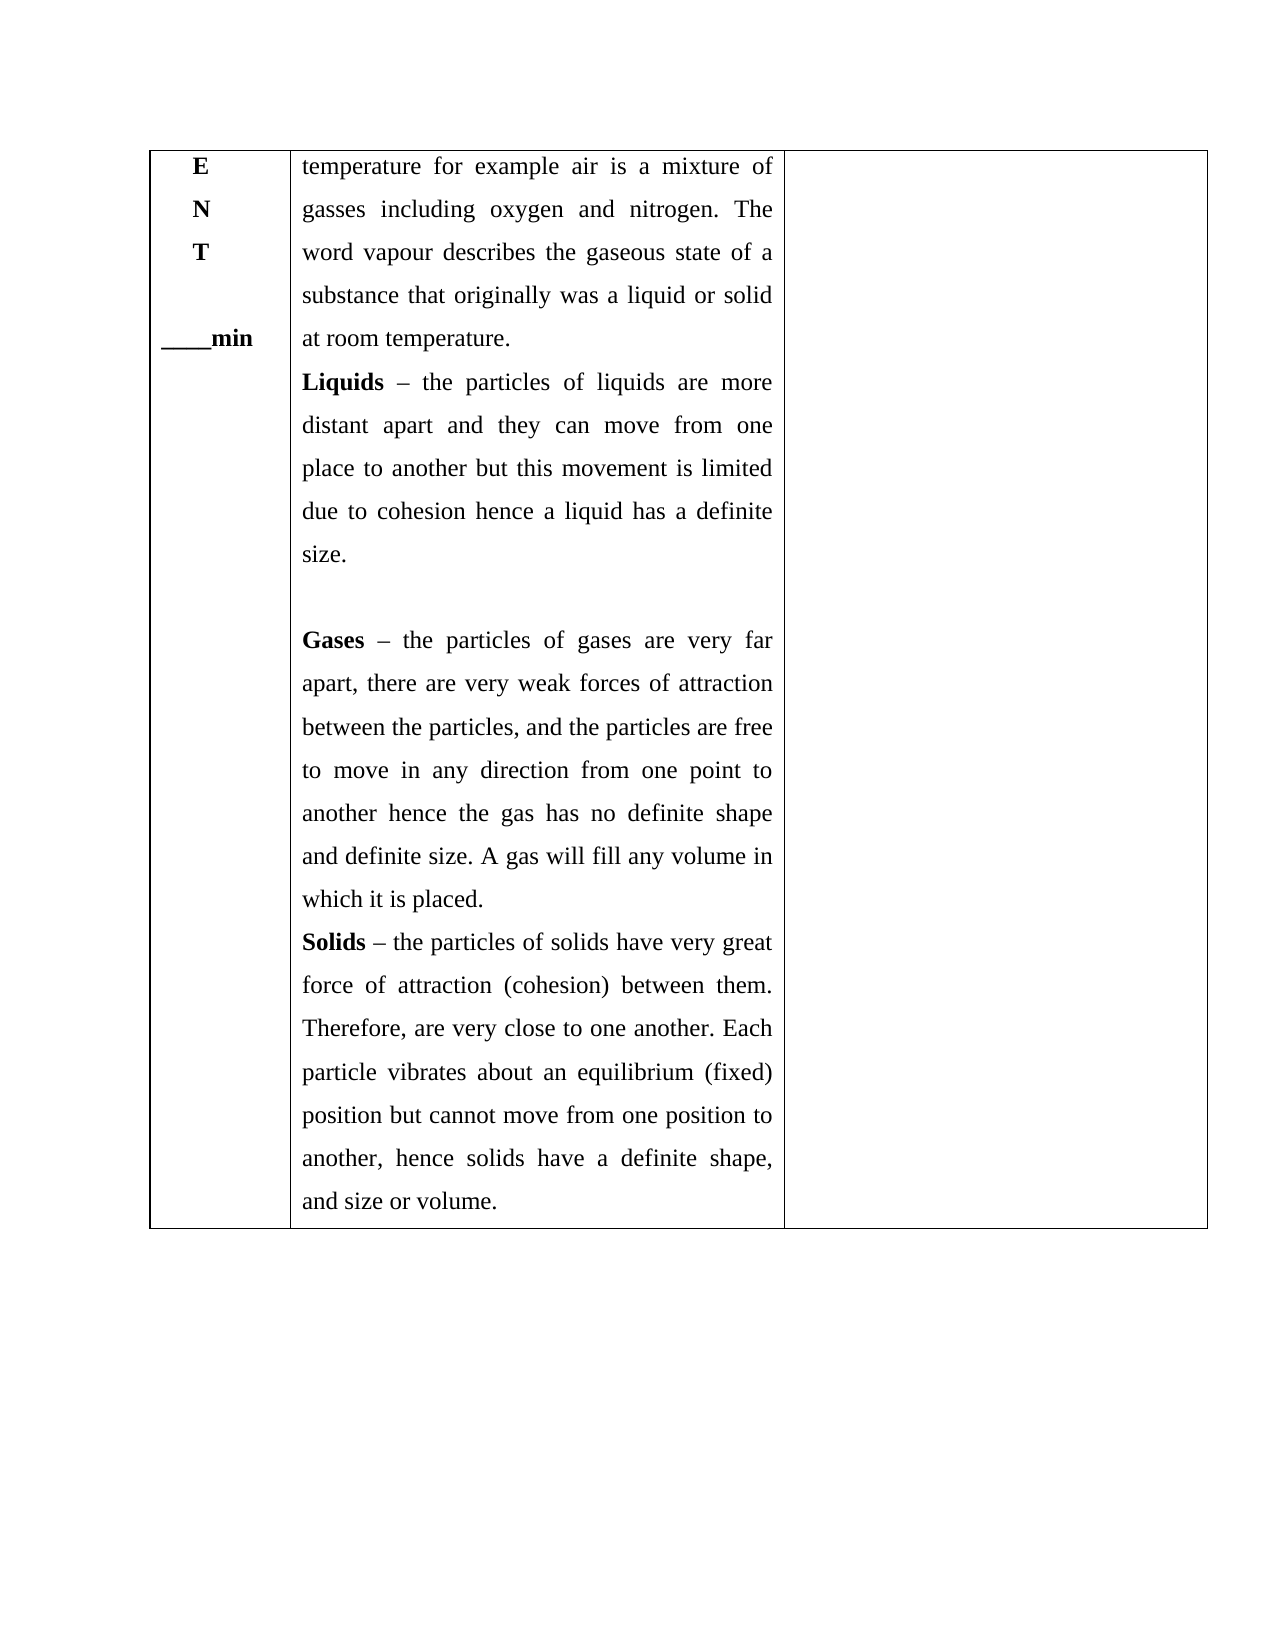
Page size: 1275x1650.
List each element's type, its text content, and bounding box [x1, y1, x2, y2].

table_cell E N T ____min [151, 151, 290, 1228]
table_cell temperature for example air is a mixture of gasses including oxygen and nitrogen. The word vapour describes the gaseous state of a substance that originally was a liquid or solid at room temperature. Liquids – the particles of liquids are more distant apart and they can move from one place to another but this movement is limited due to cohesion hence a liquid has a definite size. Gases – the particles of gases are very far apart, there are very weak forces of attraction between the particles, and the particles are free to move in any direction from one point to another hence the gas has no definite shape and definite size. A gas will fill any volume in which it is placed. Solids – the particles of solids have very great force of attraction (cohesion) between them. Therefore, are very close to one another. Each particle vibrates about an equilibrium (fixed) position but cannot move from one position to another, hence solids have a definite shape, and size or volume. [291, 151, 784, 1228]
table_cell [785, 151, 1207, 1228]
